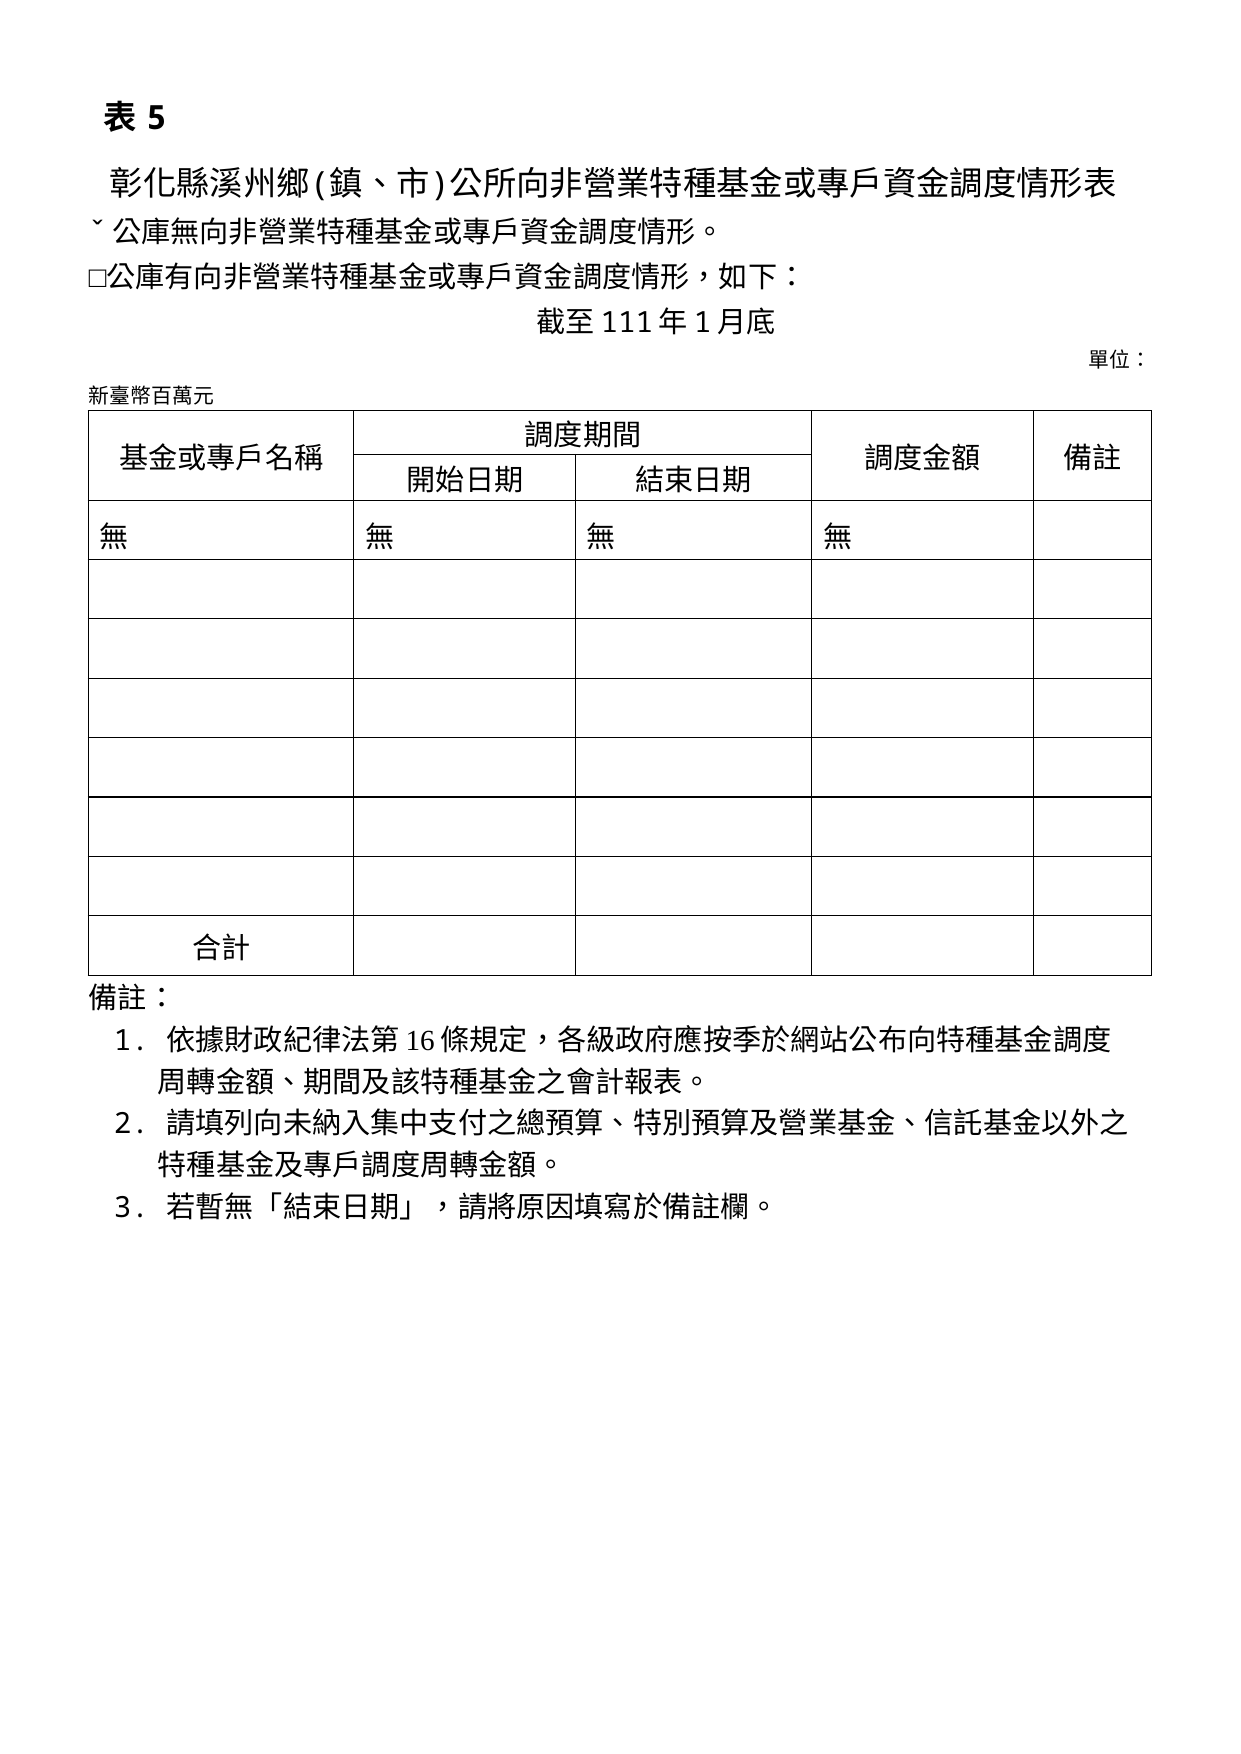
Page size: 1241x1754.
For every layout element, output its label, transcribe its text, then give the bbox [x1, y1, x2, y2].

table_cell [576, 916, 811, 974]
table_cell 結束日期 [576, 455, 811, 499]
table_cell [576, 738, 811, 796]
table_cell [812, 798, 1033, 856]
text 2. 請填列向未納入集中支付之總預算、特別預算及營業基金、信託基金以外之特種基金及專戶調度周轉金額。 [114, 1101, 1137, 1184]
table_cell 無 [354, 501, 575, 559]
table_cell [1034, 619, 1151, 678]
table_cell [354, 738, 575, 796]
table_header 調度期間 [354, 411, 811, 454]
table_cell [1034, 501, 1151, 559]
table_cell [354, 798, 575, 856]
table_cell [812, 857, 1033, 915]
table_cell [1034, 560, 1151, 618]
table_cell [576, 679, 811, 737]
table_cell [354, 679, 575, 737]
table_header 備註 [1034, 411, 1151, 499]
text 3. 若暫無「結束日期」，請將原因填寫於備註欄。 [114, 1184, 1137, 1226]
table_cell [1034, 916, 1151, 974]
table_cell [89, 679, 353, 737]
table_cell [576, 798, 811, 856]
table_cell 無 [812, 501, 1033, 559]
table_cell [812, 738, 1033, 796]
table_cell [354, 619, 575, 678]
table_cell [89, 857, 353, 915]
table_cell 無 [576, 501, 811, 559]
table_cell [812, 560, 1033, 618]
table_cell [576, 560, 811, 618]
text 1. 依據財政紀律法第16條規定，各級政府應按季於網站公布向特種基金調度周轉金額、期間及該特種基金之會計報表。 [114, 1017, 1137, 1101]
table_cell [89, 798, 353, 856]
table_cell [812, 916, 1033, 974]
table_cell [354, 916, 575, 974]
text □公庫有向非營業特種基金或專戶資金調度情形，如下： [89, 259, 1137, 295]
table_cell [1034, 738, 1151, 796]
table_cell 開始日期 [354, 455, 575, 499]
table_cell [576, 619, 811, 678]
table_cell [812, 619, 1033, 678]
table_cell [576, 857, 811, 915]
table_cell [1034, 679, 1151, 737]
table_cell [812, 679, 1033, 737]
text 彰化縣溪州鄉(鎮、市)公所向非營業特種基金或專戶資金調度情形表 [89, 162, 1137, 204]
table_cell [1034, 857, 1151, 915]
table_cell [354, 560, 575, 618]
text 備註： [88, 976, 1137, 1017]
table_cell [89, 738, 353, 796]
table_cell [1034, 798, 1151, 856]
table_cell 合計 [89, 916, 353, 974]
text ˇ公庫無向非營業特種基金或專戶資金調度情形。 [89, 214, 1137, 250]
table_cell [89, 619, 353, 678]
table_cell 無 [89, 501, 353, 559]
text 單位：新臺幣百萬元 [89, 339, 1137, 410]
table_cell [89, 560, 353, 618]
text 截至111年1月底 [89, 304, 1137, 339]
table_header 基金或專戶名稱 [89, 411, 353, 499]
table_header 調度金額 [812, 411, 1033, 499]
table_cell [354, 857, 575, 915]
